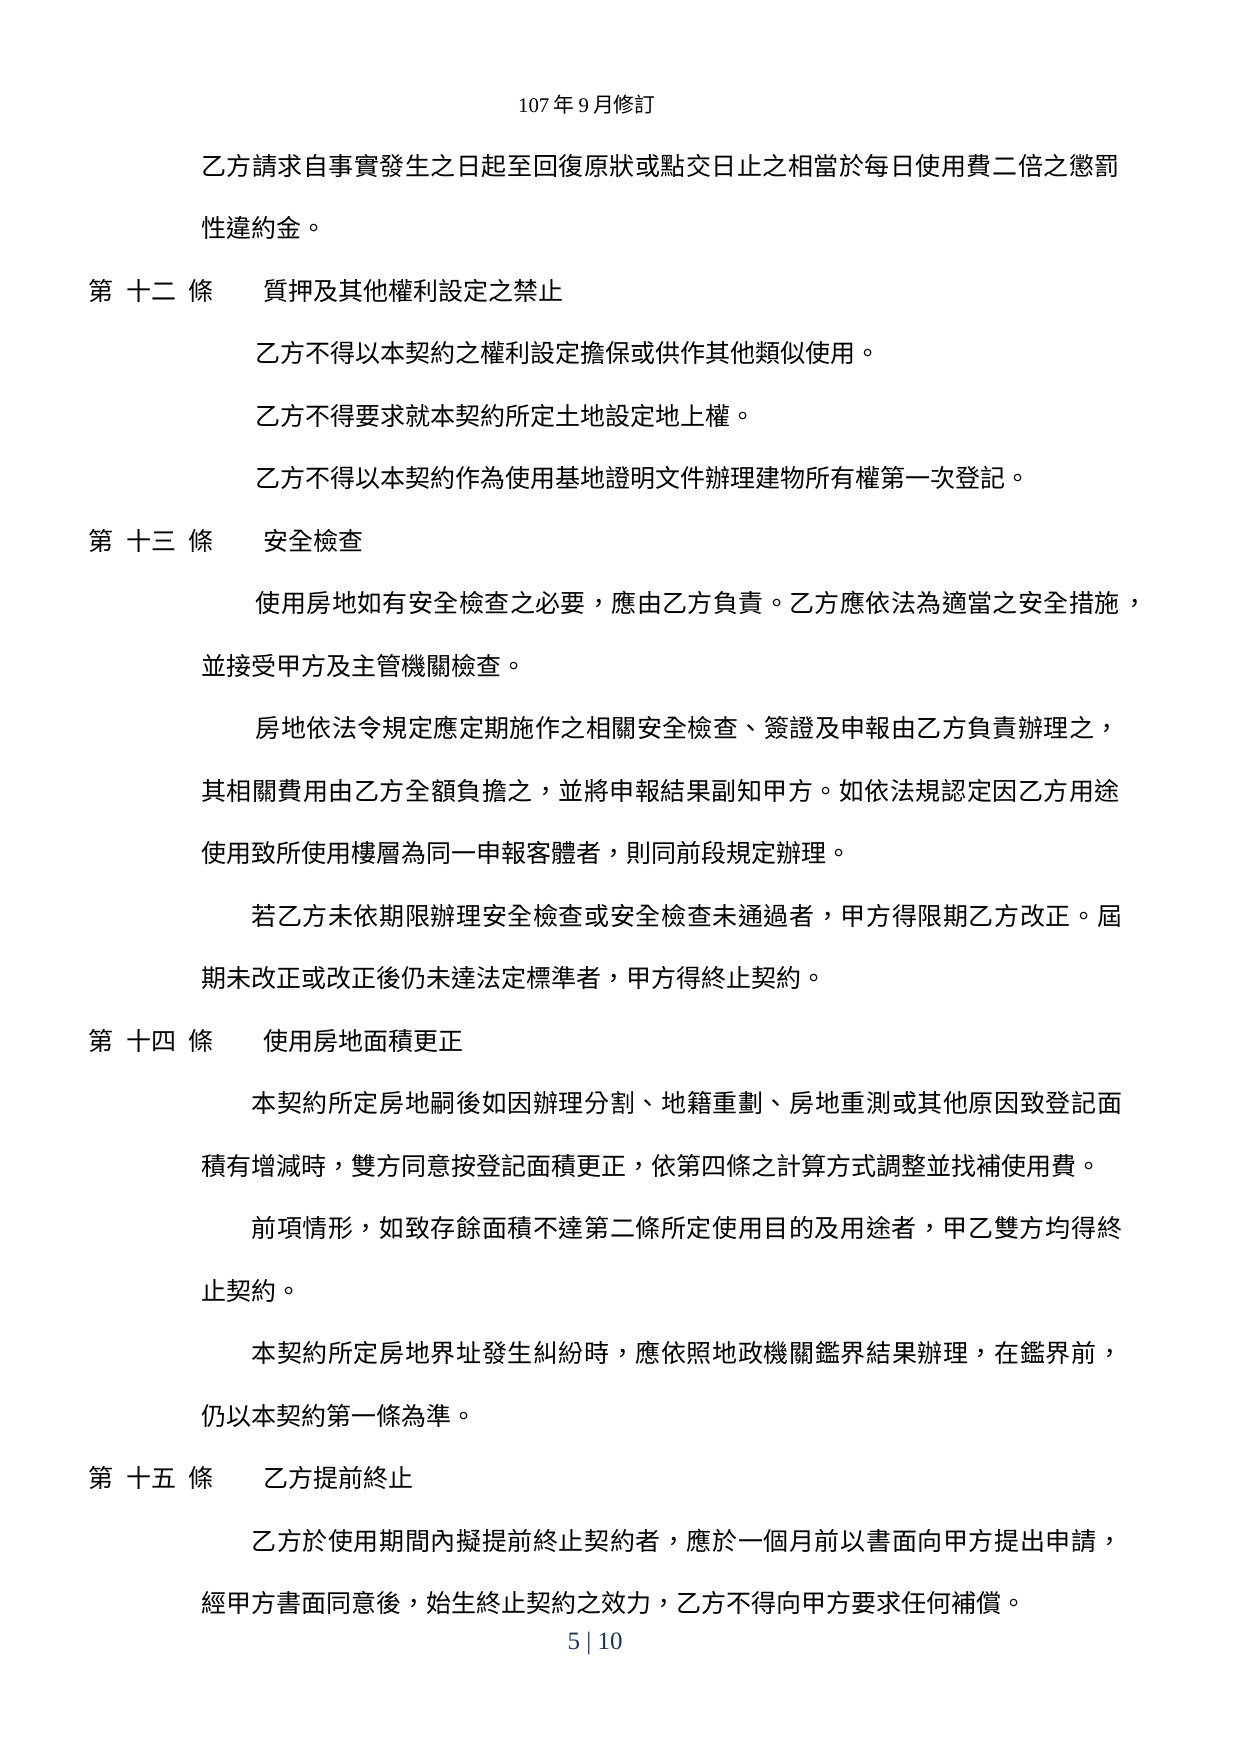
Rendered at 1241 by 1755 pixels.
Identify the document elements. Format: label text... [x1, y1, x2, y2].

text 乙方於使用期間內擬提前終止契約者，應於一個月前以書面向甲方提出申請，經甲方書面同意後，始生終止契約之效力，乙方不得向甲方要求任何補償。 [201, 1498, 1122, 1623]
text 第 十三 條 安全檢查 [89, 498, 1122, 560]
text 第 十五 條 乙方提前終止 [89, 1435, 1122, 1498]
text 第 十四 條 使用房地面積更正 [89, 998, 1122, 1060]
text 前項情形，如致存餘面積不達第二條所定使用目的及用途者，甲乙雙方均得終止契約。 [201, 1185, 1122, 1310]
text 本契約所定房地嗣後如因辦理分割、地籍重劃、房地重測或其他原因致登記面積有增減時，雙方同意按登記面積更正，依第四條之計算方式調整並找補使用費。 [201, 1060, 1122, 1185]
text 房地依法令規定應定期施作之相關安全檢查、簽證及申報由乙方負責辦理之，其相關費用由乙方全額負擔之，並將申報結果副知甲方。如依法規認定因乙方用途使用致所使用樓層為同一申報客體者，則同前段規定辦理。 [201, 685, 1122, 873]
text 乙方不得以本契約作為使用基地證明文件辦理建物所有權第一次登記。 [201, 435, 1122, 498]
text 乙方不得以本契約之權利設定擔保或供作其他類似使用。 [201, 310, 1122, 373]
text 第 十二 條 質押及其他權利設定之禁止 [89, 248, 1122, 310]
text 若乙方未依期限辦理安全檢查或安全檢查未通過者，甲方得限期乙方改正。屆期未改正或改正後仍未達法定標準者，甲方得終止契約。 [201, 873, 1122, 998]
text 乙方請求自事實發生之日起至回復原狀或點交日止之相當於每日使用費二倍之懲罰性違約金。 [201, 123, 1122, 248]
text 使用房地如有安全檢查之必要，應由乙方負責。乙方應依法為適當之安全措施，並接受甲方及主管機關檢查。 [201, 560, 1122, 685]
text 本契約所定房地界址發生糾紛時，應依照地政機關鑑界結果辦理，在鑑界前，仍以本契約第一條為準。 [201, 1310, 1122, 1435]
text 乙方不得要求就本契約所定土地設定地上權。 [201, 373, 1122, 435]
